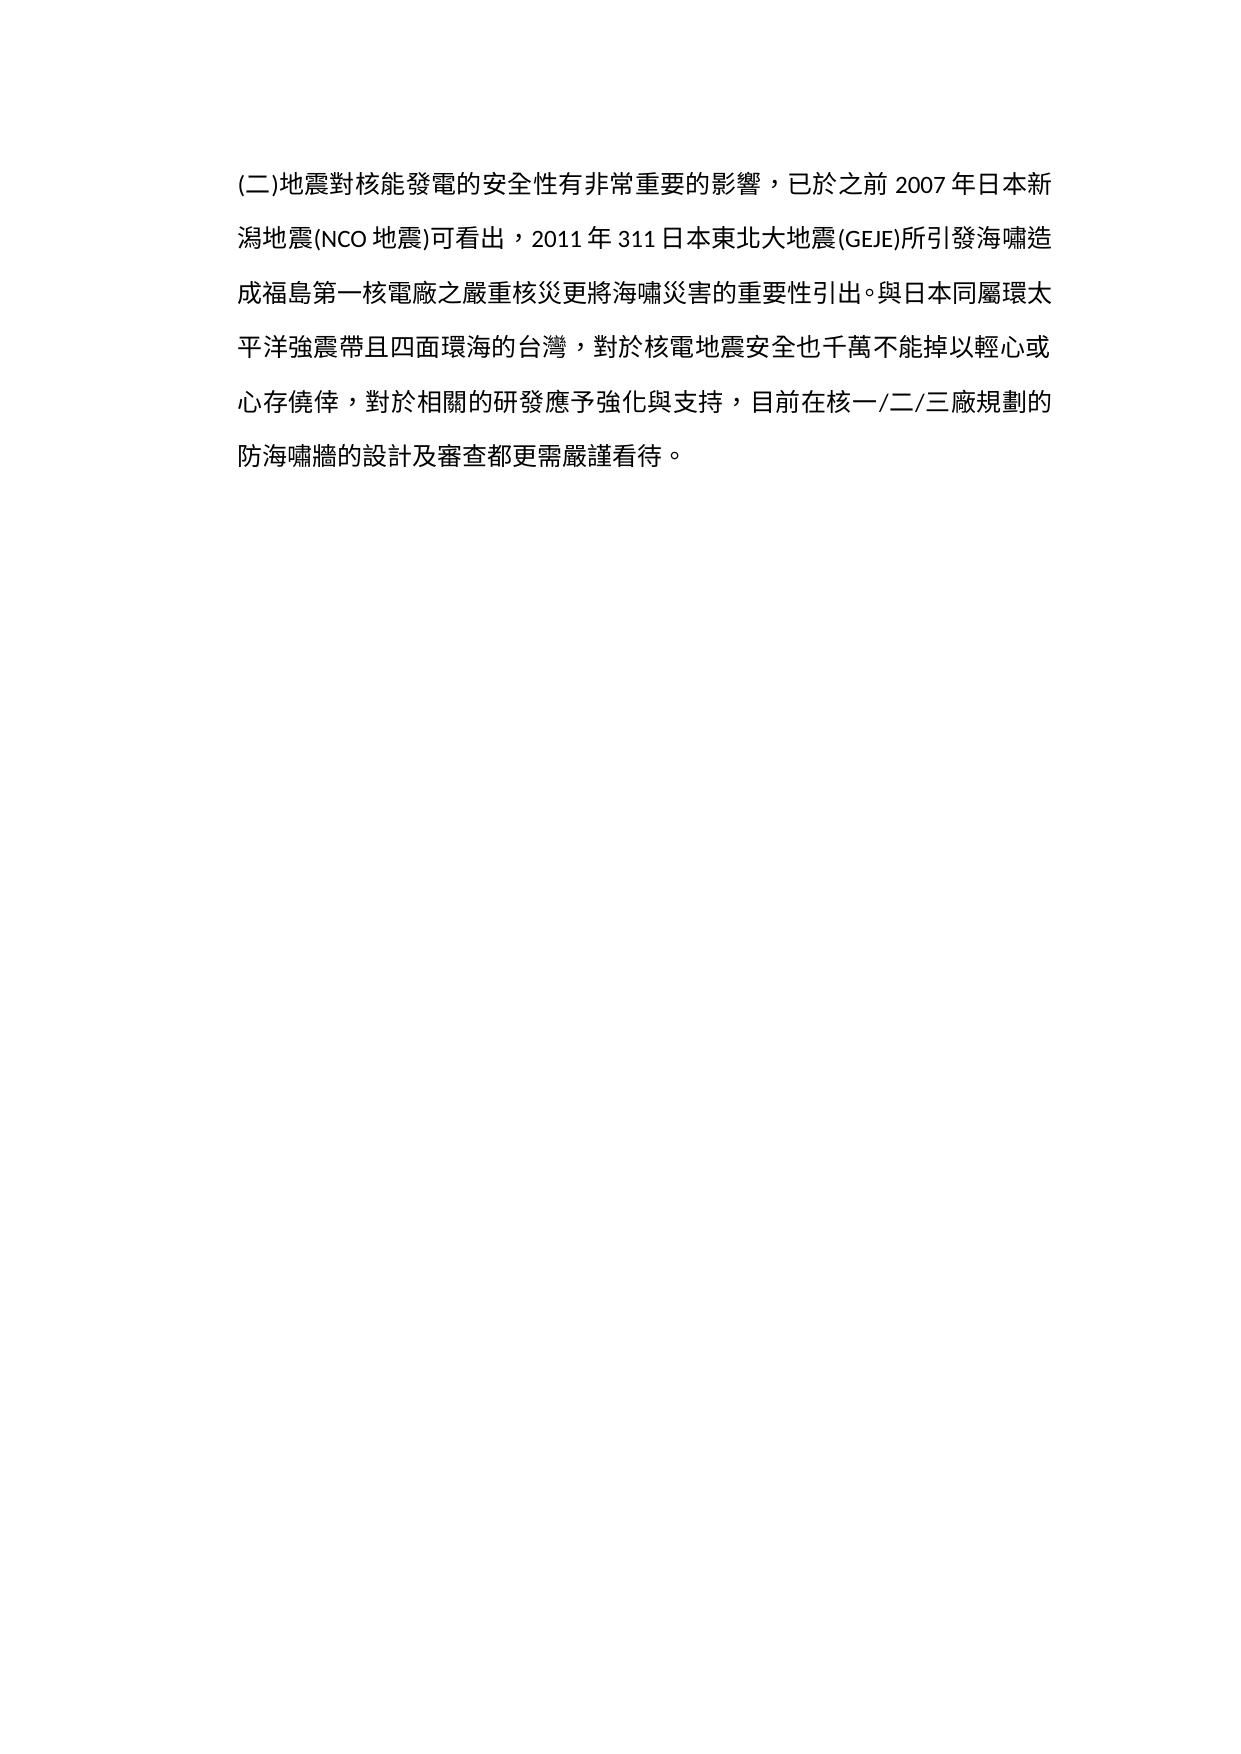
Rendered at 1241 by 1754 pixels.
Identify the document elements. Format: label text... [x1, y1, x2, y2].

text (二)地震對核能發電的安全性有非常重要的影響，已於之前2007年日本新潟地震(NCO地震)可看出，2011年311日本東北大地震(GEJE)所引發海嘯造成福島第一核電廠之嚴重核災更將海嘯災害的重要性引出。與日本同屬環太平洋強震帶且四面環海的台灣，對於核電地震安全也千萬不能掉以輕心或心存僥倖，對於相關的研發應予強化與支持，目前在核一/二/三廠規劃的防海嘯牆的設計及審查都更需嚴謹看待。 [237, 164, 1053, 473]
